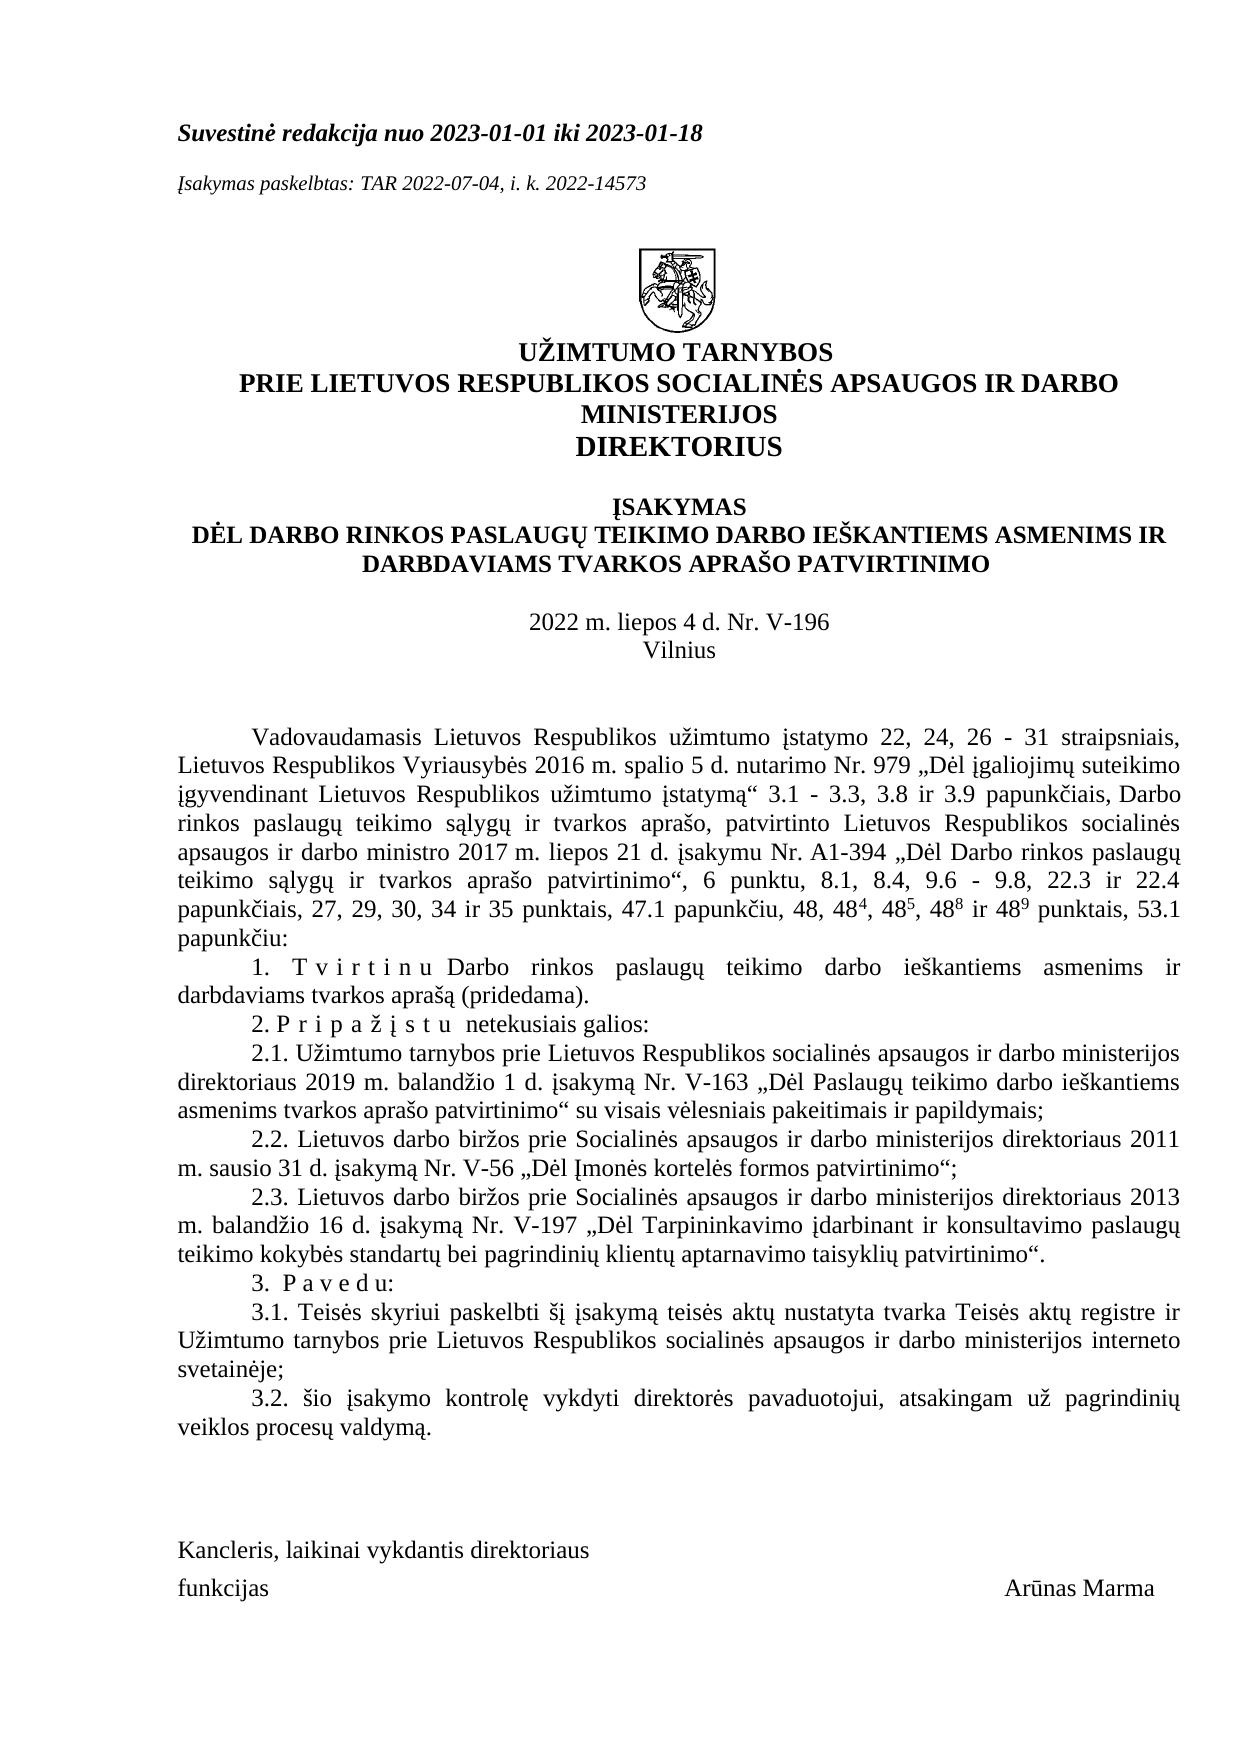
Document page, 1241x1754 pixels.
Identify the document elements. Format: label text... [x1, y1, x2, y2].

text 2. Pripažįstu netekusiais galios: [177, 1009, 1181, 1038]
text 2.3. Lietuvos darbo biržos prie Socialinės apsaugos ir darbo ministerijos direktoriaus 2013 m. balandžio 16 d. įsakymą Nr. V-197 „Dėl Tarpininkavimo įdarbinant ir konsultavimo paslaugų teikimo kokybės standartų bei pagrindinių klientų aptarnavimo taisyklių patvirtinimo“. [177, 1182, 1181, 1268]
text Užimtumo tarnybos [177, 336, 1181, 367]
text 2.1. Užimtumo tarnybos prie Lietuvos Respublikos socialinės apsaugos ir darbo ministerijos direktoriaus 2019 m. balandžio 1 d. įsakymą Nr. V-163 „Dėl Paslaugų teikimo darbo ieškantiems asmenims tvarkos aprašo patvirtinimo“ su visais vėlesniais pakeitimais ir papildymais; [177, 1038, 1181, 1124]
text 3. P a v e d u: [177, 1268, 1181, 1297]
subtitle Vilnius [177, 636, 1181, 664]
text prie Lietuvos respublikos socialinės apsaugos ir darbo ministerijos DIREKTORIUS [177, 367, 1181, 463]
text 3.2. šio įsakymo kontrolę vykdyti direktorės pavaduotojui, atsakingam už pagrindinių veiklos procesų valdymą. [177, 1383, 1181, 1441]
text Suvestinė redakcija nuo 2023-01-01 iki 2023-01-18 [177, 118, 1181, 147]
text ĮSAKYMAS [177, 492, 1181, 521]
text Vadovaudamasis Lietuvos Respublikos užimtumo įstatymo 22, 24, 26 - 31 straipsniais, Lietuvos Respublikos Vyriausybės 2016 m. spalio 5 d. nutarimo Nr. 979 „Dėl įgaliojimų suteikimo įgyvendinant Lietuvos Respublikos užimtumo įstatymą“ 3.1 - 3.3, 3.8 ir 3.9 papunkčiais, Darbo rinkos paslaugų teikimo sąlygų ir tvarkos aprašo, patvirtinto Lietuvos Respublikos socialinės apsaugos ir darbo ministro 2017 m. liepos 21 d. įsakymu Nr. A1-394 „Dėl Darbo rinkos paslaugų teikimo sąlygų ir tvarkos aprašo patvirtinimo“, 6 punktu, 8.1, 8.4, 9.6 - 9.8, 22.3 ir 22.4 papunkčiais, 27, 29, 30, 34 ir 35 punktais, 47.1 papunkčiu, 48, 484, 485, 488 ir 489 punktais, 53.1 papunkčiu: [177, 722, 1181, 952]
text Įsakymas paskelbtas: TAR 2022-07-04, i. k. 2022-14573 [177, 171, 1181, 195]
text 1. Tvirtinu Darbo rinkos paslaugų teikimo darbo ieškantiems asmenims ir darbdaviams tvarkos aprašą (pridedama). [177, 952, 1181, 1009]
text 3.1. Teisės skyriui paskelbti šį įsakymą teisės aktų nustatyta tvarka Teisės aktų registre ir Užimtumo tarnybos prie Lietuvos Respublikos socialinės apsaugos ir darbo ministerijos interneto svetainėje; [177, 1297, 1181, 1383]
text Kancleris, laikinai vykdantis direktoriaus [177, 1527, 1181, 1564]
text 2.2. Lietuvos darbo biržos prie Socialinės apsaugos ir darbo ministerijos direktoriaus 2011 m. sausio 31 d. įsakymą Nr. V-56 „Dėl Įmonės kortelės formos patvirtinimo“; [177, 1124, 1181, 1182]
text 2022 m. liepos 4 d. Nr. V-196 [177, 607, 1181, 636]
text funkcijas Arūnas Marma [177, 1564, 1181, 1602]
text DĖL DARBO RINKOS PASLAUGŲ TEIKIMO DARBO IEŠKANTIEMS ASMENIMS IR DARBDAVIAMS TVARKOS APRAŠO PATVIRTINIMO [177, 521, 1181, 578]
